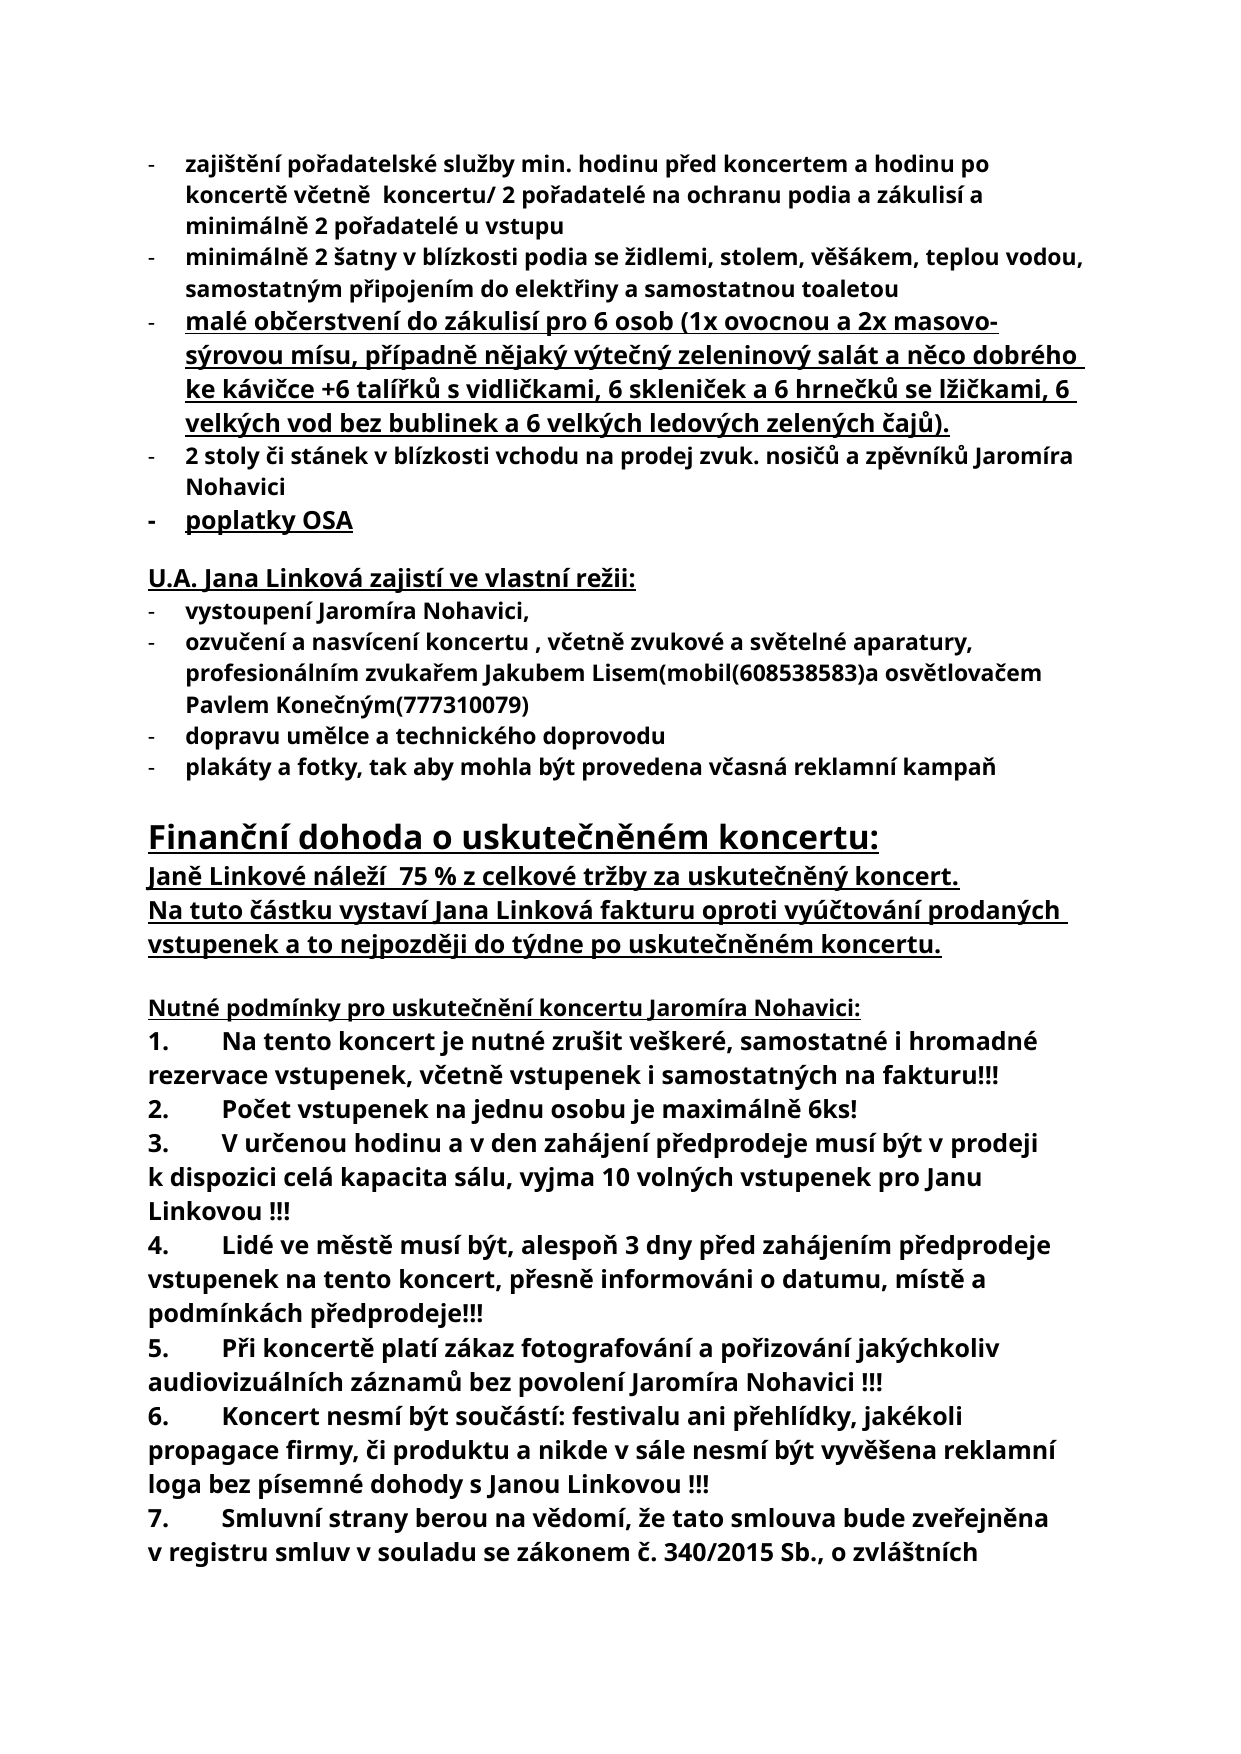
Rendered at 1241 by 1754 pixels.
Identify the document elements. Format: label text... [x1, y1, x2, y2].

list Smluvní strany berou na vědomí, že tato smlouva bude zveřejněna v registru smluv v souladu se zákonem č. 340/2015 Sb., o zvláštních [148, 1501, 1093, 1569]
text Finanční dohoda o uskutečněném koncertu: [148, 813, 1093, 859]
list V určenou hodinu a v den zahájení předprodeje musí být v prodeji k dispozici celá kapacita sálu, vyjma 10 volných vstupenek pro Janu Linkovou !!! [148, 1126, 1093, 1228]
list plakáty a fotky, tak aby mohla být provedena včasná reklamní kampaň [148, 751, 1093, 782]
list minimálně 2 šatny v blízkosti podia se židlemi, stolem, věšákem, teplou vodou, samostatným připojením do elektřiny a samostatnou toaletou [148, 241, 1093, 304]
text Nutné podmínky pro uskutečnění koncertu Jaromíra Nohavici: [148, 992, 1093, 1024]
list Na tento koncert je nutné zrušit veškeré, samostatné i hromadné rezervace vstupenek, včetně vstupenek i samostatných na fakturu!!! [148, 1024, 1093, 1092]
text U.A. Jana Linková zajistí ve vlastní režii: [148, 561, 1093, 595]
list malé občerstvení do zákulisí pro 6 osob (1x ovocnou a 2x masovo-sýrovou mísu, případně nějaký výtečný zeleninový salát a něco dobrého ke kávičce +6 talířků s vidličkami, 6 skleniček a 6 hrnečků se lžičkami, 6 velkých vod bez bublinek a 6 velkých ledových zelených čajů). [148, 304, 1093, 440]
list 2 stoly či stánek v blízkosti vchodu na prodej zvuk. nosičů a zpěvníků Jaromíra Nohavici [148, 440, 1093, 503]
text Janě Linkové náleží 75 % z celkové tržby za uskutečněný koncert. [148, 859, 1093, 893]
list vystoupení Jaromíra Nohavici, [148, 595, 1093, 626]
list Počet vstupenek na jednu osobu je maximálně 6ks! [148, 1092, 1093, 1126]
list Lidé ve městě musí být, alespoň 3 dny před zahájením předprodeje vstupenek na tento koncert, přesně informováni o datumu, místě a podmínkách předprodeje!!! [148, 1228, 1093, 1330]
list zajištění pořadatelské služby min. hodinu před koncertem a hodinu po koncertě včetně koncertu/ 2 pořadatelé na ochranu podia a zákulisí a minimálně 2 pořadatelé u vstupu [148, 148, 1093, 241]
list ozvučení a nasvícení koncertu , včetně zvukové a světelné aparatury, profesionálním zvukařem Jakubem Lisem(mobil(608538583)a osvětlovačem Pavlem Konečným(777310079) [148, 626, 1093, 720]
list Při koncertě platí zákaz fotografování a pořizování jakýchkoliv audiovizuálních záznamů bez povolení Jaromíra Nohavici !!! [148, 1330, 1093, 1398]
text Na tuto částku vystaví Jana Linková fakturu oproti vyúčtování prodaných vstupenek a to nejpozději do týdne po uskutečněném koncertu. [148, 893, 1093, 961]
list dopravu umělce a technického doprovodu [148, 720, 1093, 751]
text - poplatky OSA [148, 503, 1093, 561]
list Koncert nesmí být součástí: festivalu ani přehlídky, jakékoli propagace firmy, či produktu a nikde v sále nesmí být vyvěšena reklamní loga bez písemné dohody s Janou Linkovou !!! [148, 1398, 1093, 1501]
